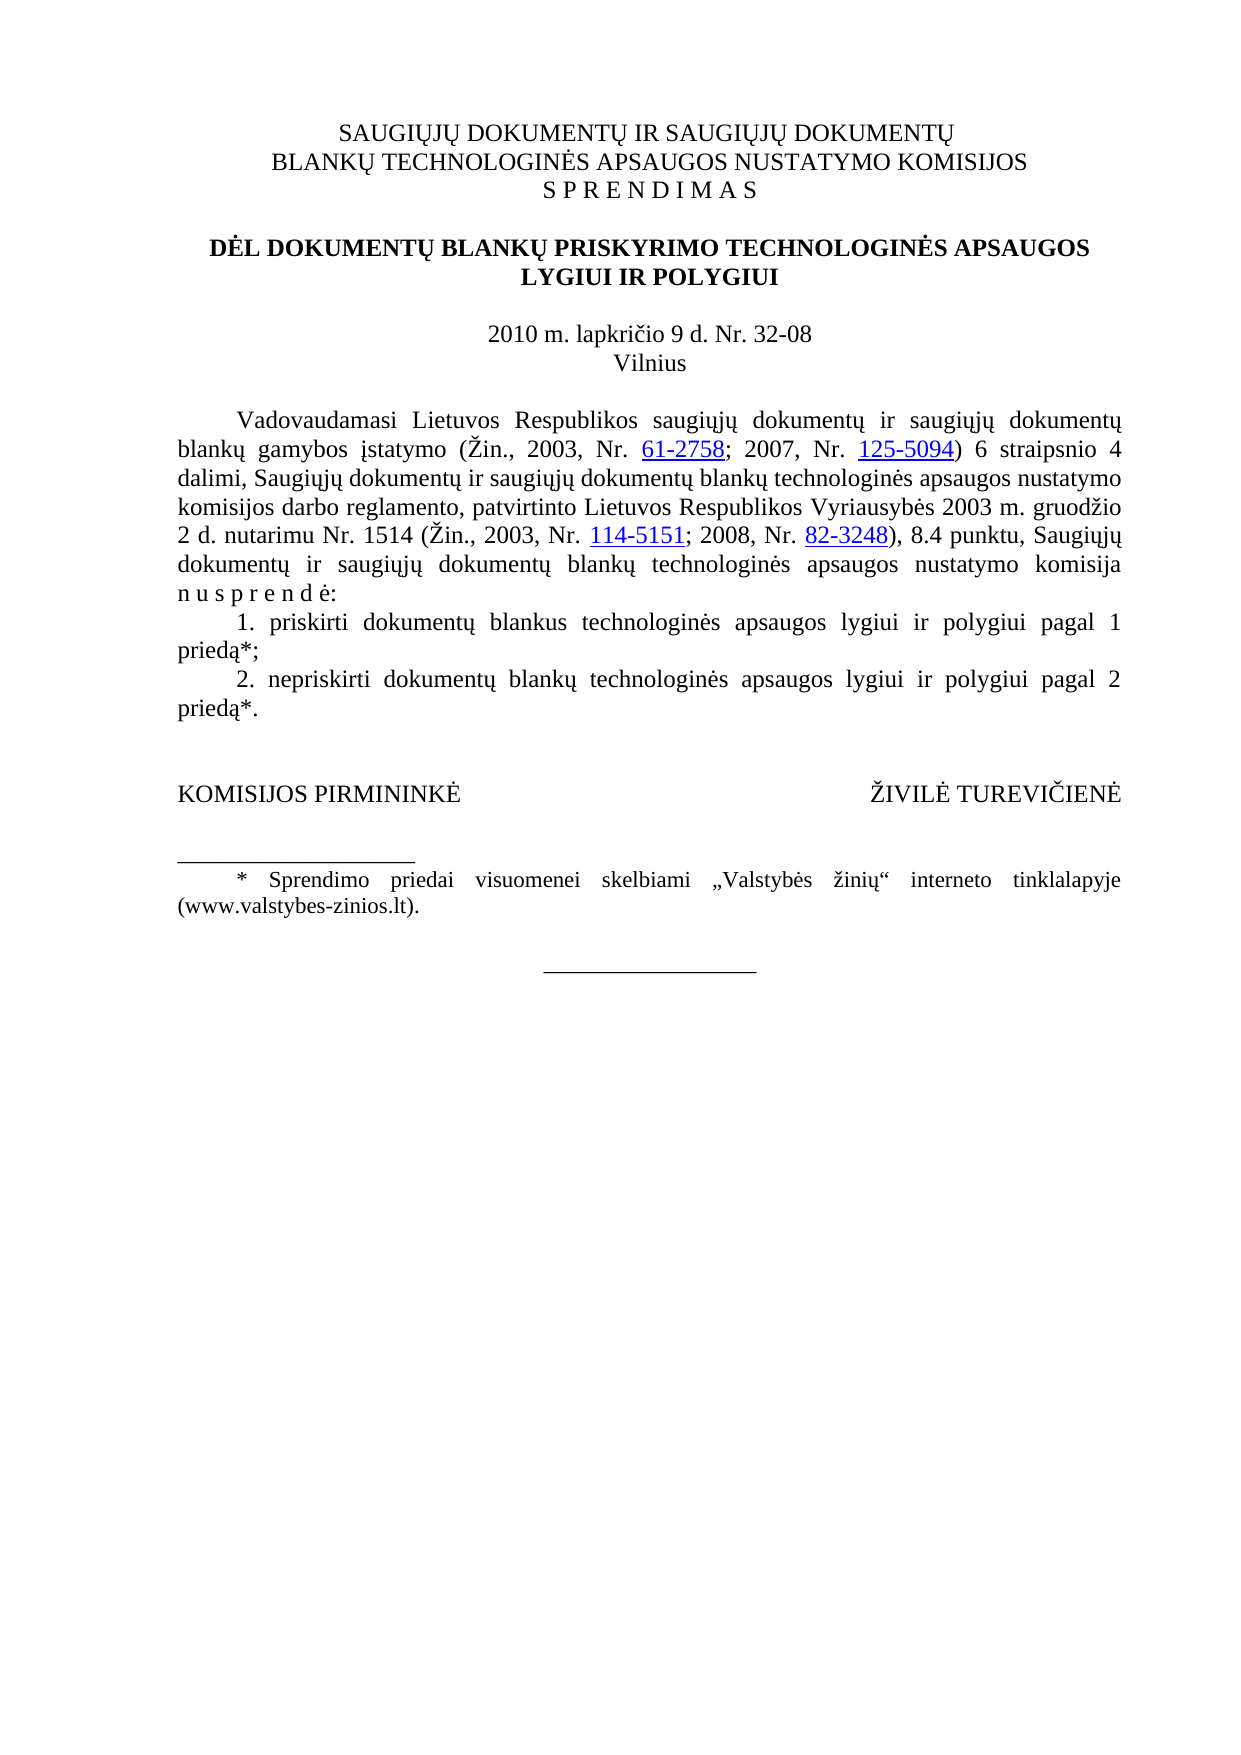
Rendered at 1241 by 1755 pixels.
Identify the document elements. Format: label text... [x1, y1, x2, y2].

text DĖL DOKUMENTŲ BLANKŲ PRISKYRIMO TECHNOLOGINĖS APSAUGOS LYGIUI IR POLYGIUI [177, 233, 1122, 291]
text 1. priskirti dokumentų blankus technologinės apsaugos lygiui ir polygiui pagal 1 priedą*; [177, 607, 1122, 664]
text ___________________ [177, 837, 1122, 866]
text BLANKŲ TECHNOLOGINĖS APSAUGOS NUSTATYMO KOMISIJOS [177, 147, 1122, 176]
text Vadovaudamasi Lietuvos Respublikos saugiųjų dokumentų ir saugiųjų dokumentų blankų gamybos įstatymo (Žin., 2003, Nr. 61-2758; 2007, Nr. 125-5094) 6 straipsnio 4 dalimi, Saugiųjų dokumentų ir saugiųjų dokumentų blankų technologinės apsaugos nustatymo komisijos darbo reglamento, patvirtinto Lietuvos Respublikos Vyriausybės 2003 m. gruodžio 2 d. nutarimu Nr. 1514 (Žin., 2003, Nr. 114-5151; 2008, Nr. 82-3248), 8.4 punktu, Saugiųjų dokumentų ir saugiųjų dokumentų blankų technologinės apsaugos nustatymo komisija nusprendė: [177, 406, 1122, 607]
text _________________ [177, 947, 1122, 976]
text SPRENDIMAS [177, 176, 1122, 204]
text Vilnius [177, 348, 1122, 377]
text Komisijos pirmininkė Živilė Turevičienė [177, 779, 1122, 808]
text SAUGIŲJŲ DOKUMENTŲ IR SAUGIŲJŲ DOKUMENTŲ [177, 118, 1122, 147]
text 2. nepriskirti dokumentų blankų technologinės apsaugos lygiui ir polygiui pagal 2 priedą*. [177, 664, 1122, 722]
text * Sprendimo priedai visuomenei skelbiami „Valstybės žinių“ interneto tinklalapyje (www.valstybes-zinios.lt). [177, 866, 1122, 918]
text 2010 m. lapkričio 9 d. Nr. 32-08 [177, 319, 1122, 348]
